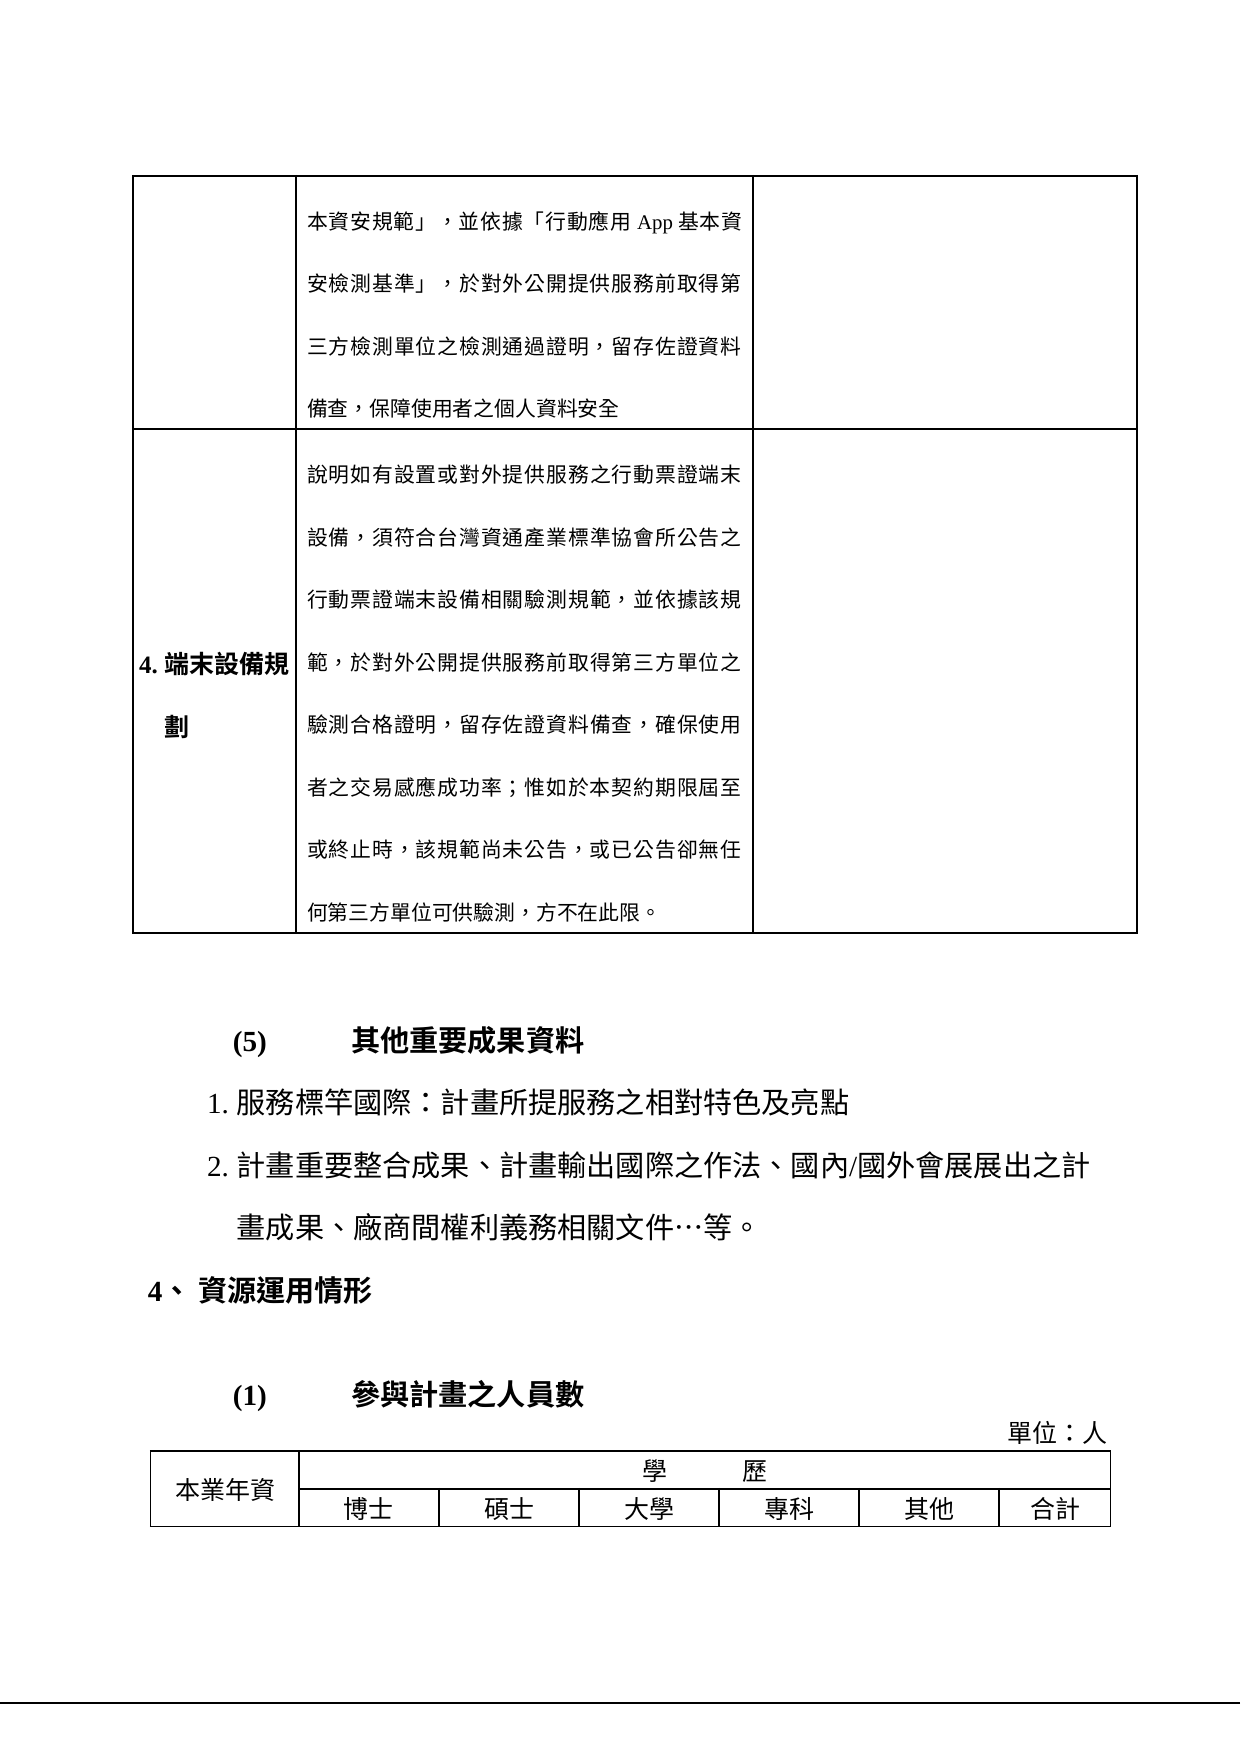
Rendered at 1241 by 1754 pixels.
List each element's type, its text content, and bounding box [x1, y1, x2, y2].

table_cell 專科 [720, 1490, 858, 1526]
list 其他重要成果資料 [233, 997, 1093, 1059]
list 資源運用情形 [148, 1247, 1093, 1309]
list 參與計畫之人員數 [233, 1351, 1093, 1414]
table_cell [134, 177, 295, 428]
table_cell [754, 177, 1136, 428]
table_cell 其他 [860, 1490, 998, 1526]
table_cell 合計 [1000, 1490, 1110, 1526]
list 服務標竿國際：計畫所提服務之相對特色及亮點 [207, 1059, 1093, 1122]
table_cell 博士 [300, 1490, 438, 1526]
table_cell 說明如有設置或對外提供服務之行動票證端末設備，須符合台灣資通產業標準協會所公告之行動票證端末設備相關驗測規範，並依據該規範，於對外公開提供服務前取得第三方單位之驗測合格證明，留存佐證資料備查，確保使用者之交易感應成功率；惟如於本契約期限屆至或終止時，該規範尚未公告，或已公告卻無任何第三方單位可供驗測，方不在此限。 [297, 430, 752, 932]
table_cell 端末設備規劃 [134, 430, 295, 932]
table_cell 本資安規範」，並依據「行動應用App基本資安檢測基準」，於對外公開提供服務前取得第三方檢測單位之檢測通過證明，留存佐證資料備查，保障使用者之個人資料安全 [297, 177, 752, 428]
table_cell [754, 430, 1136, 932]
table_cell 學 歷 [300, 1452, 1110, 1488]
table_cell 本業年資 [151, 1452, 298, 1526]
list 計畫重要整合成果、計畫輸出國際之作法、國內/國外會展展出之計畫成果、廠商間權利義務相關文件…等。 [207, 1122, 1093, 1247]
table_cell 大學 [580, 1490, 718, 1526]
table_cell 碩士 [440, 1490, 578, 1526]
table_header 單位：人 [151, 1414, 1110, 1450]
